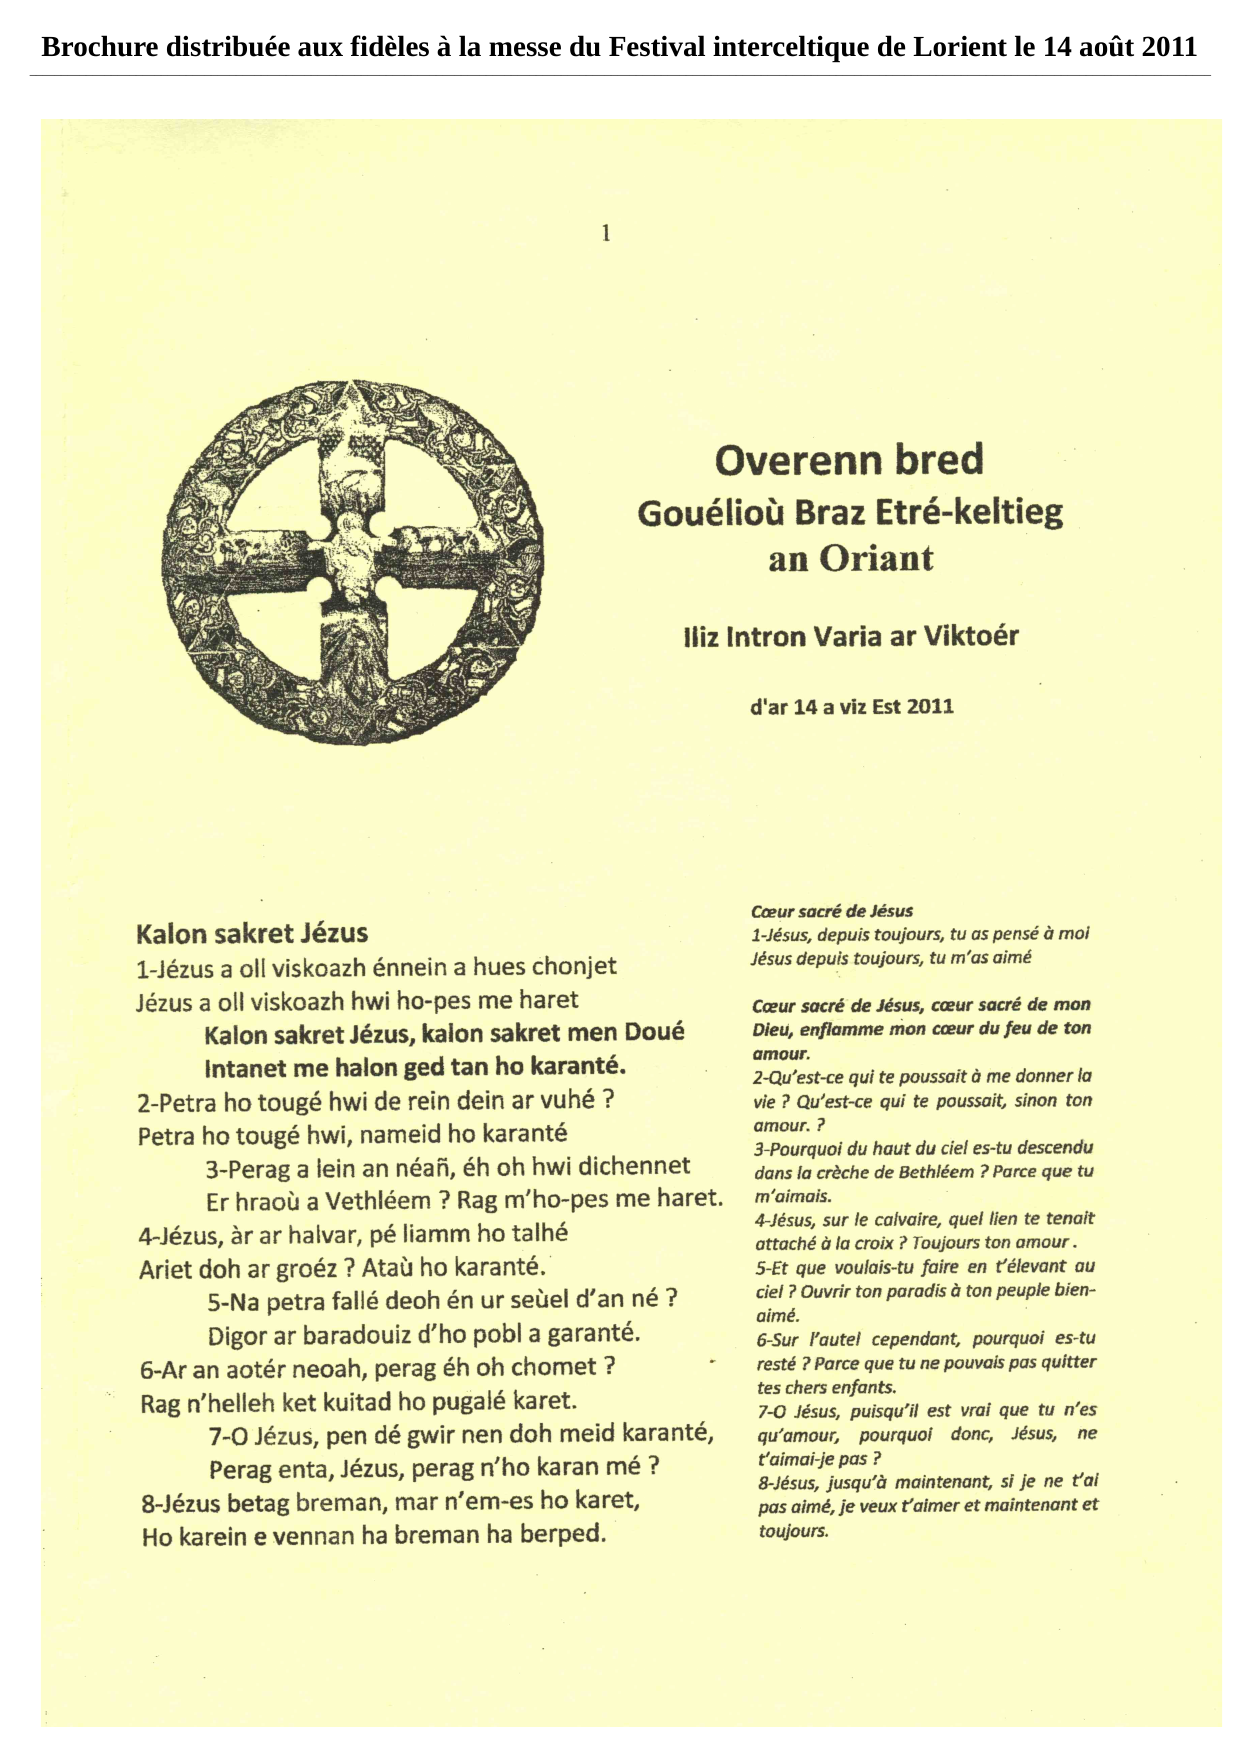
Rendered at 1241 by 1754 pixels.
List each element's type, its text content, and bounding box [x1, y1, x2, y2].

text Brochure distribuée aux fidèles à la messe du Festival interceltique de Lorient le 14 août 2011 [29, 29, 1211, 63]
text _____________________________________________________________________________________________________________________________________________________________________________________________ [29, 63, 1211, 77]
picture [40, 119, 1223, 1727]
